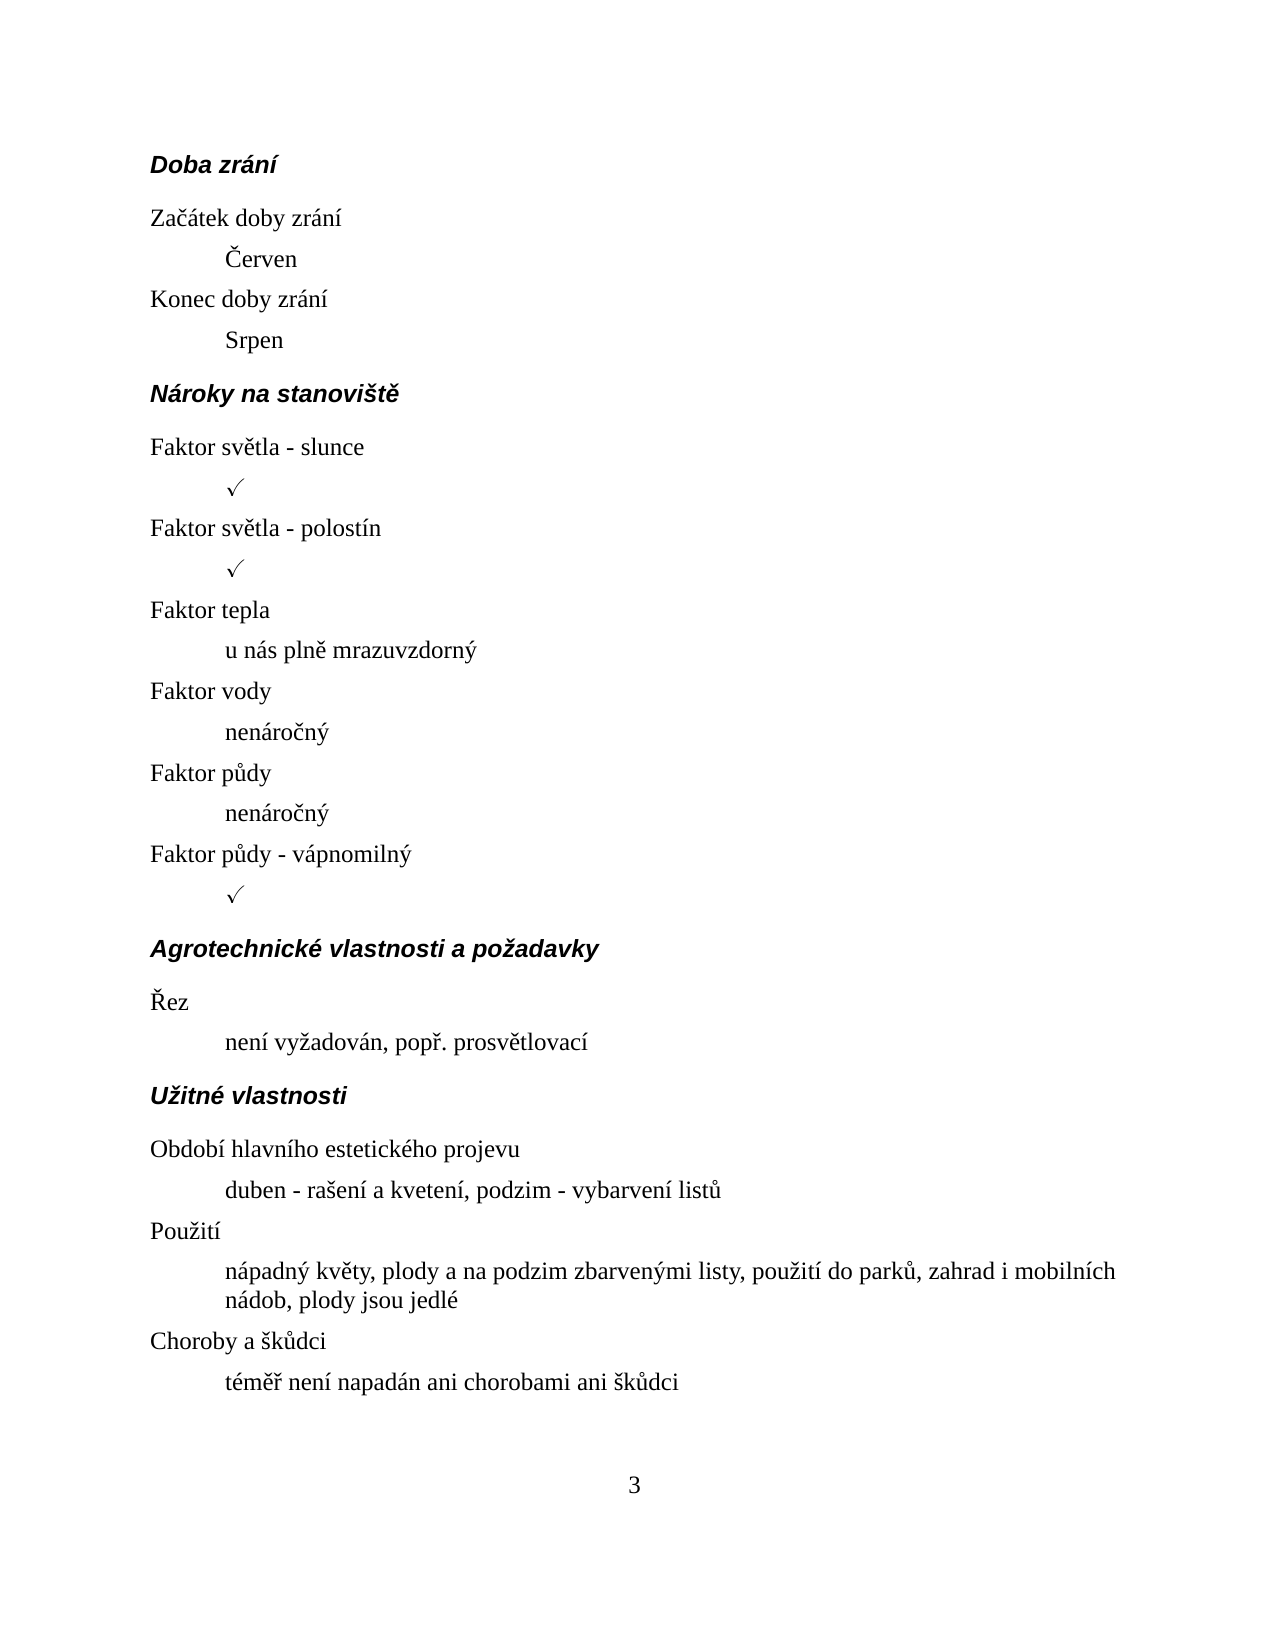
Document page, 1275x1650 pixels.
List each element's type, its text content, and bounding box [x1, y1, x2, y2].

text Období hlavního estetického projevu [150, 1134, 1125, 1163]
text Faktor světla - slunce [150, 432, 1125, 461]
text Srpen [225, 325, 1125, 354]
text Faktor vody [150, 676, 1125, 705]
text u nás plně mrazuvzdorný [225, 636, 1125, 664]
text Faktor tepla [150, 595, 1125, 624]
text Faktor půdy [150, 758, 1125, 787]
text nápadný květy, plody a na podzim zbarvenými listy, použití do parků, zahrad i mobilních nádob, plody jsou jedlé [225, 1256, 1125, 1314]
subtitle Doba zrání [150, 150, 1125, 178]
text téměř není napadán ani chorobami ani škůdci [225, 1367, 1125, 1395]
subtitle Užitné vlastnosti [150, 1081, 1125, 1110]
text nenáročný [225, 798, 1125, 827]
text ✓ [225, 880, 1125, 909]
text ✓ [225, 554, 1125, 583]
text Červen [225, 244, 1125, 272]
text nenáročný [225, 717, 1125, 746]
text duben - rašení a kvetení, podzim - vybarvení listů [225, 1175, 1125, 1204]
text Použití [150, 1216, 1125, 1244]
text Začátek doby zrání [150, 203, 1125, 232]
text Faktor světla - polostín [150, 513, 1125, 542]
subtitle Nároky na stanoviště [150, 379, 1125, 407]
subtitle Agrotechnické vlastnosti a požadavky [150, 934, 1125, 962]
text Faktor půdy - vápnomilný [150, 839, 1125, 868]
text Konec doby zrání [150, 284, 1125, 313]
text není vyžadován, popř. prosvětlovací [225, 1027, 1125, 1056]
text Řez [150, 987, 1125, 1016]
text Choroby a škůdci [150, 1326, 1125, 1355]
text ✓ [225, 473, 1125, 501]
